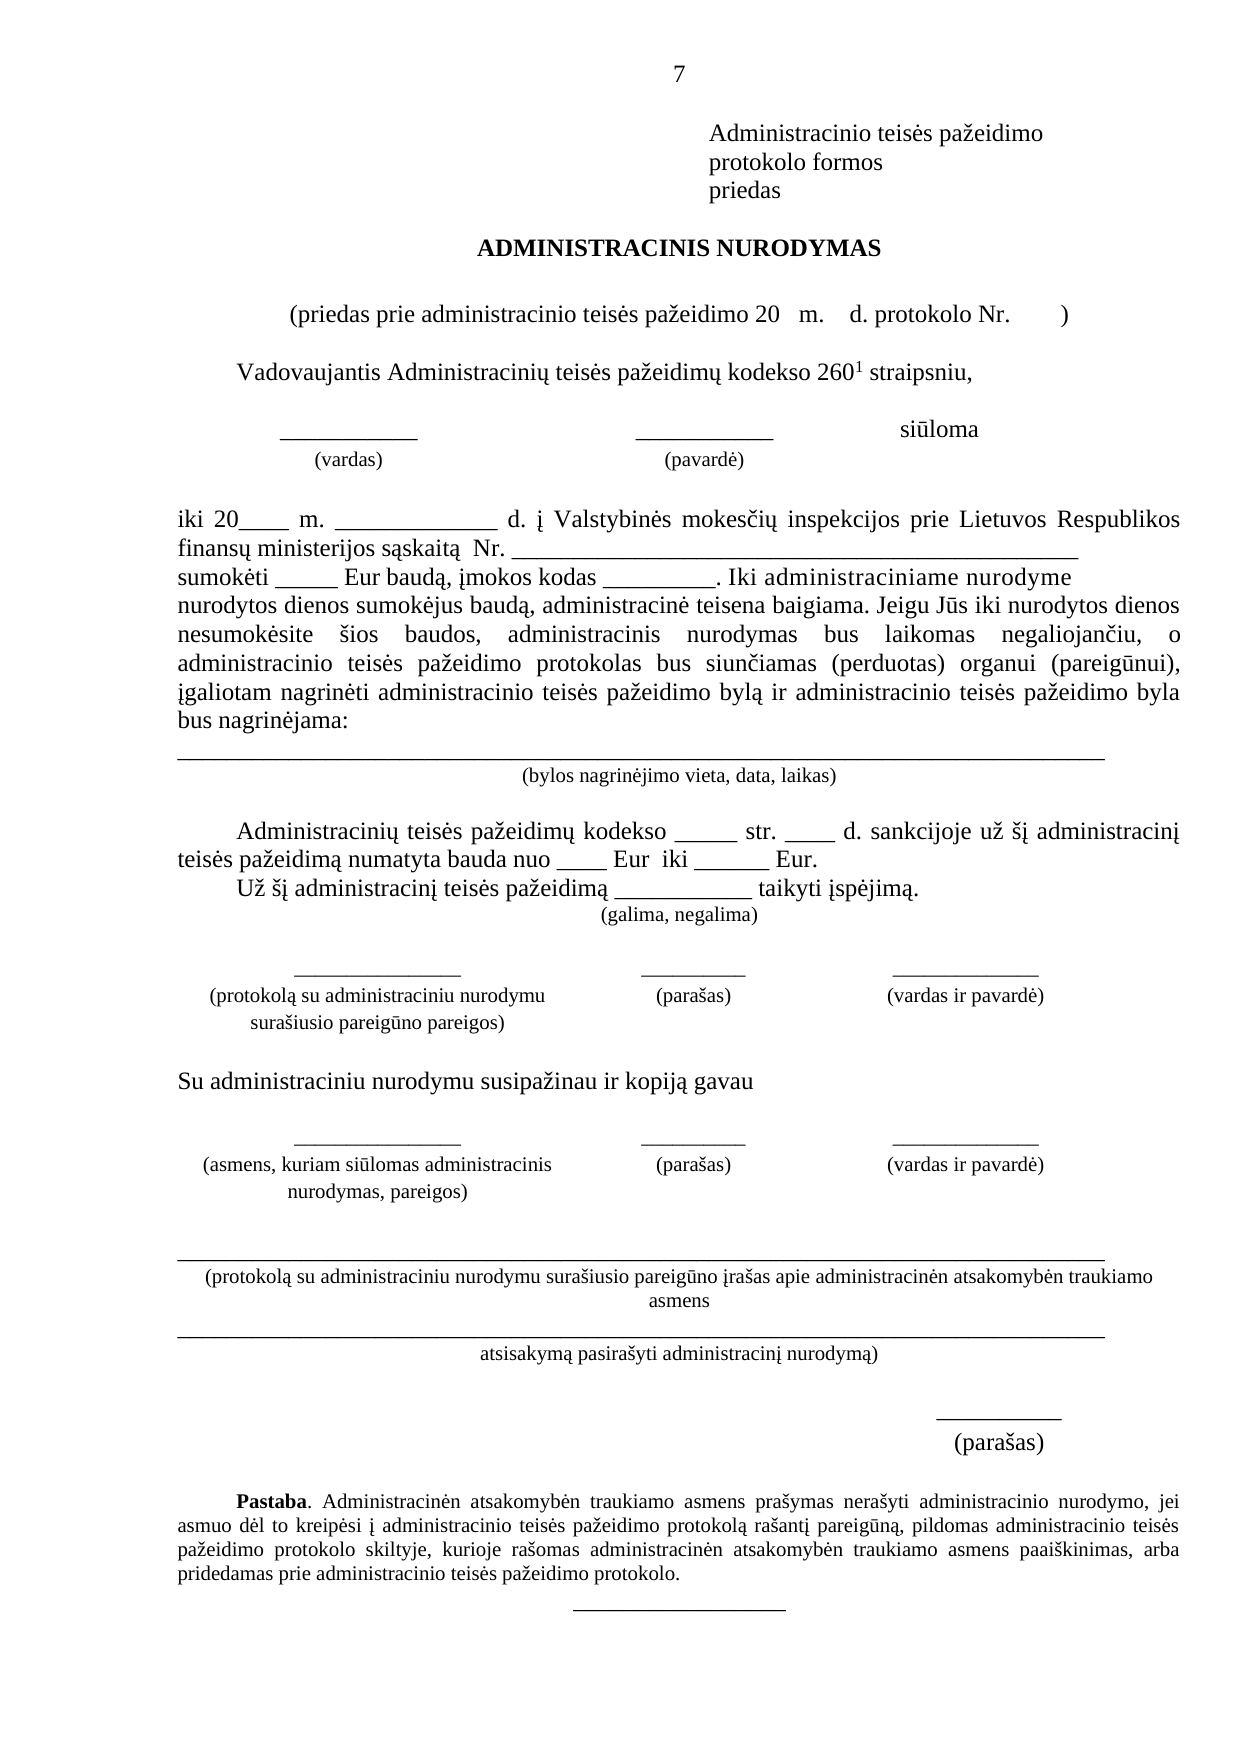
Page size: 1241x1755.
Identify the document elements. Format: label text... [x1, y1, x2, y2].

text protokolo formos [177, 147, 1181, 176]
text Už šį administracinį teisės pažeidimą ___________ taikyti įspėjimą. [177, 873, 1181, 902]
text _ [177, 1236, 1181, 1264]
text (priedas prie administracinio teisės pažeidimo 20 m. d. protokolo Nr. ) [177, 299, 1181, 328]
text _________________ [177, 1585, 1181, 1614]
text _ [177, 734, 1181, 763]
text Administracinių teisės pažeidimų kodekso _____ str. ____ d. sankcijoje už šį administracinį teisės pažeidimą numatyta bauda nuo ____ Eur iki ______ Eur. [177, 816, 1181, 873]
text _ [177, 1312, 1181, 1341]
text ADMINISTRACINIS NURODYMAS [177, 233, 1181, 262]
table_header ________________ (asmens, kuriam siūlomas administracinis nurodymas, pareigos) [177, 1124, 578, 1207]
table_header ______________ (vardas ir pavardė) [809, 955, 1122, 1038]
text Pastaba. Administracinėn atsakomybėn traukiamo asmens prašymas nerašyti administracinio nurodymo, jei asmuo dėl to kreipėsi į administracinio teisės pažeidimo protokolą rašantį pareigūną, pildomas administracinio teisės pažeidimo protokolo skiltyje, kurioje rašomas administracinėn atsakomybėn traukiamo asmens paaiškinimas, arba pridedamas prie administracinio teisės pažeidimo protokolo. [177, 1489, 1181, 1585]
text Administracinio teisės pažeidimo [709, 118, 1181, 147]
text atsisakymą pasirašyti administracinį nurodymą) [177, 1341, 1181, 1365]
table_header __________ (parašas) [578, 1124, 809, 1207]
table_header siūloma [889, 414, 1122, 476]
text (protokolą su administraciniu nurodymu surašiusio pareigūno įrašas apie administracinėn atsakomybėn traukiamo asmens [177, 1264, 1181, 1312]
table_header __________ (parašas) [876, 1394, 1122, 1460]
table_header ________________ (protokolą su administraciniu nurodymu surašiusio pareigūno pareigos) [177, 955, 578, 1038]
text priedas [177, 176, 1181, 204]
table_header [177, 1394, 876, 1460]
text (bylos nagrinėjimo vieta, data, laikas) [177, 763, 1181, 787]
text nurodytos dienos sumokėjus baudą, administracinė teisena baigiama. Jeigu Jūs iki nurodytos dienos nesumokėsite šios baudos, administracinis nurodymas bus laikomas negaliojančiu, o administracinio teisės pažeidimo protokolas bus siunčiamas (perduotas) organui (pareigūnui), įgaliotam nagrinėti administracinio teisės pažeidimo bylą ir administracinio teisės pažeidimo byla bus nagrinėjama: [177, 591, 1181, 734]
text (galima, negalima) [177, 902, 1181, 926]
table_header ___________ (pavardė) [520, 414, 888, 476]
text Vadovaujantis Administracinių teisės pažeidimų kodekso 2601 straipsniu, [177, 357, 1181, 385]
text Su administraciniu nurodymu susipažinau ir kopiją gavau [177, 1066, 1181, 1095]
text iki 20____ m. _____________ d. į Valstybinės mokesčių inspekcijos prie Lietuvos Respublikos finansų ministerijos sąskaitą Nr. [177, 504, 1181, 562]
table_header __________ (parašas) [578, 955, 809, 1038]
text sumokėti _____ Eur baudą, įmokos kodas _________. Iki administraciniame nurodyme [177, 562, 1181, 591]
table_header ______________ (vardas ir pavardė) [809, 1124, 1122, 1207]
table_header ___________ (vardas) [177, 414, 520, 476]
